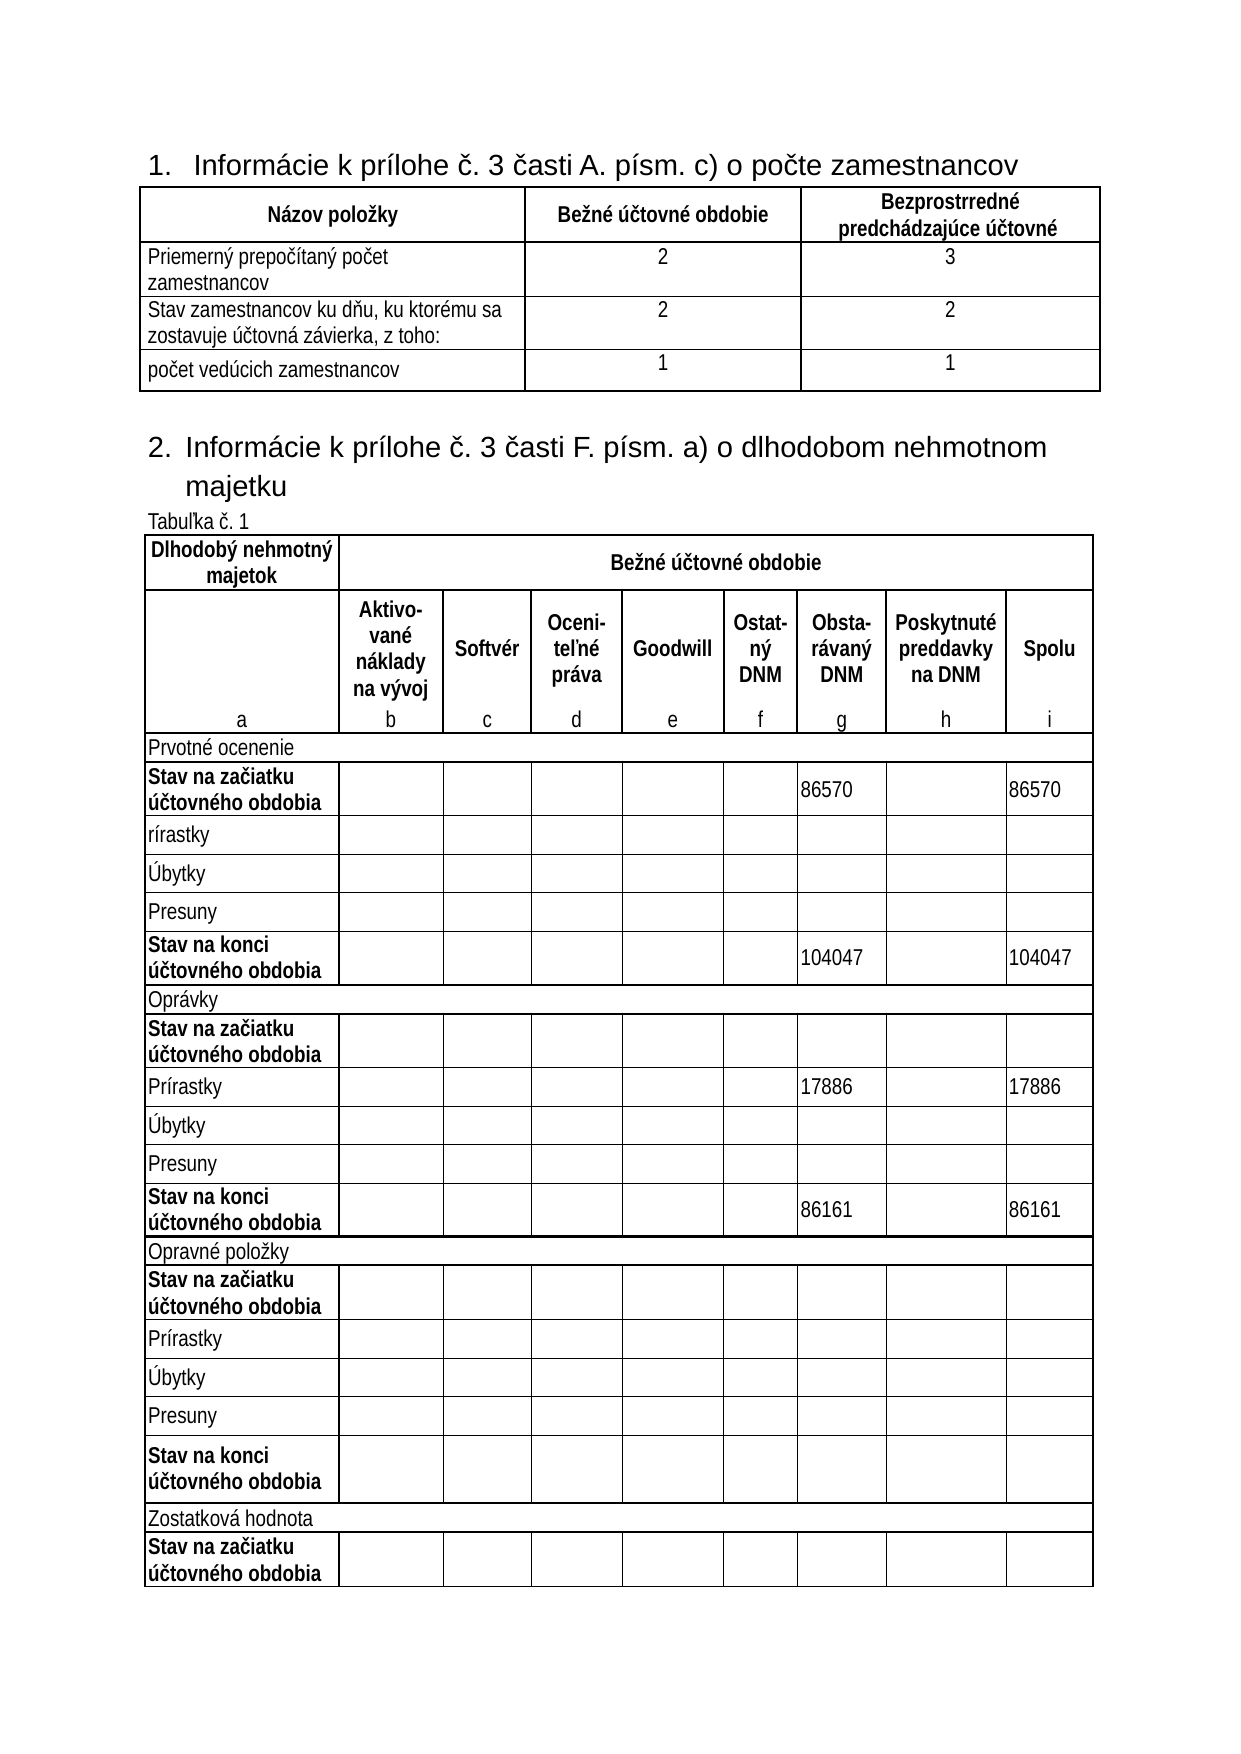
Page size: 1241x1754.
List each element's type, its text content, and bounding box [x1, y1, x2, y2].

table_cell [1007, 816, 1092, 854]
table_cell 86161 [1007, 1184, 1092, 1235]
table_cell [798, 1320, 886, 1358]
table_cell [532, 932, 622, 983]
table_cell [798, 1359, 886, 1396]
table_cell Stav na konci účtovného obdobia [146, 1436, 338, 1502]
table_cell 2 [526, 297, 800, 348]
table_cell [798, 1015, 886, 1067]
table_cell [444, 893, 531, 931]
table_cell [444, 1320, 531, 1358]
table_cell [1007, 1107, 1092, 1144]
table_cell Presuny [146, 893, 338, 931]
table_cell f [725, 706, 796, 732]
table_cell [724, 1266, 797, 1319]
table_cell [887, 1359, 1006, 1396]
table_cell [798, 1436, 886, 1502]
table_cell [623, 763, 723, 815]
table_cell 86161 [798, 1184, 886, 1235]
table_cell 86570 [1007, 763, 1092, 815]
table_cell [623, 893, 723, 931]
table_cell 2 [526, 243, 800, 296]
table_cell [340, 763, 443, 815]
table_cell Softvér [444, 591, 530, 706]
table_cell b [340, 706, 442, 732]
table_header Bezprostrredné predchádzajúce účtovné [802, 188, 1099, 241]
table_cell Stav na začiatku účtovného obdobia [146, 763, 338, 815]
table_cell Stav zamestnancov ku dňu, ku ktorému sa zostavuje účtovná závierka, z toho: [141, 297, 524, 348]
table_cell počet vedúcich zamestnancov [141, 350, 524, 390]
table_cell 17886 [1007, 1068, 1092, 1106]
table_cell [623, 1068, 723, 1106]
table_cell 104047 [1007, 932, 1092, 983]
table_cell [623, 932, 723, 983]
table_cell [1007, 1397, 1092, 1434]
table_cell [1007, 1436, 1092, 1502]
table_cell c [444, 706, 530, 732]
table_cell [887, 1436, 1006, 1502]
table_cell Prírastky [146, 1068, 338, 1106]
table_header Bežné účtovné obdobie [526, 188, 800, 241]
table_cell Opravné položky [146, 1238, 1092, 1264]
table_cell [887, 1533, 1006, 1586]
table_cell Zostatková hodnota [146, 1504, 1092, 1531]
table_cell [340, 1184, 443, 1235]
table_cell [444, 763, 531, 815]
table_cell Oprávky [146, 986, 1092, 1012]
table_cell [444, 932, 531, 983]
title Informácie k prílohe č. 3 časti F. písm. a) o dlhodobom nehmotnom majetku [148, 431, 1093, 503]
table_cell [887, 1015, 1006, 1067]
table_cell [532, 1436, 622, 1502]
table_cell [724, 893, 797, 931]
table_cell [623, 1184, 723, 1235]
table_cell [798, 855, 886, 892]
table_cell 1 [802, 350, 1099, 390]
table_cell [724, 816, 797, 854]
table_cell [1007, 1359, 1092, 1396]
table_header Bežné účtovné obdobie [340, 536, 1092, 589]
table_header Dlhodobý nehmotný majetok [146, 536, 338, 589]
table_cell d [532, 706, 621, 732]
table_cell [623, 1436, 723, 1502]
table_cell [532, 1015, 622, 1067]
table_cell [340, 1397, 443, 1434]
table_cell g [798, 706, 885, 732]
table_cell Prvotné ocenenie [146, 734, 1092, 761]
table_cell [623, 1397, 723, 1434]
table_cell [623, 1145, 723, 1183]
table_cell [623, 1533, 723, 1586]
table_cell [444, 1436, 531, 1502]
table_cell [444, 1359, 531, 1396]
table_cell i [1007, 706, 1092, 732]
table_cell Presuny [146, 1397, 338, 1434]
table_cell [798, 1107, 886, 1144]
table_cell [887, 1320, 1006, 1358]
table_cell Stav na konci účtovného obdobia [146, 1184, 338, 1235]
table_cell [798, 1266, 886, 1319]
table_cell [1007, 1266, 1092, 1319]
table_cell [340, 1068, 443, 1106]
table_cell Stav na začiatku účtovného obdobia [146, 1015, 338, 1067]
table_cell [340, 1266, 443, 1319]
table_cell [1007, 855, 1092, 892]
table_cell [887, 855, 1006, 892]
table_cell [532, 763, 622, 815]
table_cell [444, 1266, 531, 1319]
table_cell Stav na začiatku účtovného obdobia [146, 1533, 338, 1586]
table_cell [798, 893, 886, 931]
table_cell [623, 855, 723, 892]
table_cell [340, 1145, 443, 1183]
table_cell Stav na začiatku účtovného obdobia [146, 1266, 338, 1319]
table_cell [444, 1145, 531, 1183]
table_cell Úbytky [146, 855, 338, 892]
table_cell [724, 763, 797, 815]
table_cell [887, 1266, 1006, 1319]
table_cell Stav na konci účtovného obdobia [146, 932, 338, 983]
table_cell [532, 1068, 622, 1106]
table_cell [444, 1533, 531, 1586]
table_cell [532, 893, 622, 931]
table_cell [532, 816, 622, 854]
table_cell [724, 1107, 797, 1144]
table_cell Priemerný prepočítaný počet zamestnancov [141, 243, 524, 296]
table_cell [724, 1320, 797, 1358]
text Tabuľka č. 1 [148, 508, 1093, 534]
table_cell [623, 1107, 723, 1144]
table_cell [444, 816, 531, 854]
table_cell Goodwill [623, 591, 723, 706]
table_cell [887, 1397, 1006, 1434]
table_cell [146, 591, 338, 706]
table_cell rírastky [146, 816, 338, 854]
table_cell [887, 1068, 1006, 1106]
table_cell [887, 816, 1006, 854]
table_cell Úbytky [146, 1107, 338, 1144]
table_header Názov položky [141, 188, 524, 241]
table_cell [623, 1320, 723, 1358]
table_cell [887, 763, 1006, 815]
table_cell [532, 1533, 622, 1586]
table_cell [532, 1184, 622, 1235]
table_cell Ostat-ný DNM [725, 591, 796, 706]
table_cell [340, 855, 443, 892]
table_cell [532, 1320, 622, 1358]
table_cell Oceni-teľné práva [532, 591, 621, 706]
table_cell [798, 1145, 886, 1183]
table_cell [724, 1184, 797, 1235]
table_cell [532, 1359, 622, 1396]
table_cell [887, 893, 1006, 931]
table_cell [887, 1145, 1006, 1183]
table_cell Spolu [1007, 591, 1092, 706]
table_cell 3 [802, 243, 1099, 296]
table_cell h [887, 706, 1005, 732]
table_cell [532, 1397, 622, 1434]
table_cell [532, 855, 622, 892]
table_cell [1007, 1015, 1092, 1067]
table_cell [623, 1359, 723, 1396]
table_cell [444, 855, 531, 892]
table_cell [340, 893, 443, 931]
table_cell [444, 1068, 531, 1106]
table_cell [340, 1533, 443, 1586]
table_cell [623, 1015, 723, 1067]
table_cell [887, 1184, 1006, 1235]
table_cell [724, 932, 797, 983]
table_cell Úbytky [146, 1359, 338, 1396]
table_cell Prírastky [146, 1320, 338, 1358]
table_cell [724, 1533, 797, 1586]
table_cell Obsta- rávaný DNM [798, 591, 885, 706]
table_cell [887, 1107, 1006, 1144]
table_cell [724, 855, 797, 892]
table_cell [444, 1015, 531, 1067]
table_cell 17886 [798, 1068, 886, 1106]
table_cell a [146, 706, 338, 732]
table_cell [340, 1359, 443, 1396]
table_cell [798, 816, 886, 854]
table_cell 1 [526, 350, 800, 390]
table_cell [724, 1145, 797, 1183]
table_cell [623, 1266, 723, 1319]
table_cell [340, 816, 443, 854]
table_cell Presuny [146, 1145, 338, 1183]
table_cell [1007, 1533, 1092, 1586]
table_cell e [623, 706, 723, 732]
table_cell [340, 1436, 443, 1502]
table_cell 2 [802, 297, 1099, 348]
table_cell [724, 1397, 797, 1434]
table_cell [798, 1397, 886, 1434]
table_cell [724, 1068, 797, 1106]
table_cell [1007, 1145, 1092, 1183]
table_cell [340, 932, 443, 983]
table_cell [444, 1107, 531, 1144]
table_cell Aktivo-vané náklady na vývoj [340, 591, 442, 706]
title Informácie k prílohe č. 3 časti A. písm. c) o počte zamestnancov [148, 148, 1093, 181]
table_cell [1007, 893, 1092, 931]
table_cell [444, 1184, 531, 1235]
table_cell [340, 1107, 443, 1144]
table_cell [724, 1015, 797, 1067]
table_cell [340, 1015, 443, 1067]
table_cell [532, 1107, 622, 1144]
table_cell [724, 1436, 797, 1502]
table_cell Poskytnuté preddavky na DNM [887, 591, 1005, 706]
table_cell 86570 [798, 763, 886, 815]
table_cell [444, 1397, 531, 1434]
table_cell [798, 1533, 886, 1586]
table_cell 104047 [798, 932, 886, 983]
table_cell [623, 816, 723, 854]
table_cell [532, 1266, 622, 1319]
table_cell [887, 932, 1006, 983]
table_cell [532, 1145, 622, 1183]
table_cell [724, 1359, 797, 1396]
table_cell [1007, 1320, 1092, 1358]
table_cell [340, 1320, 443, 1358]
